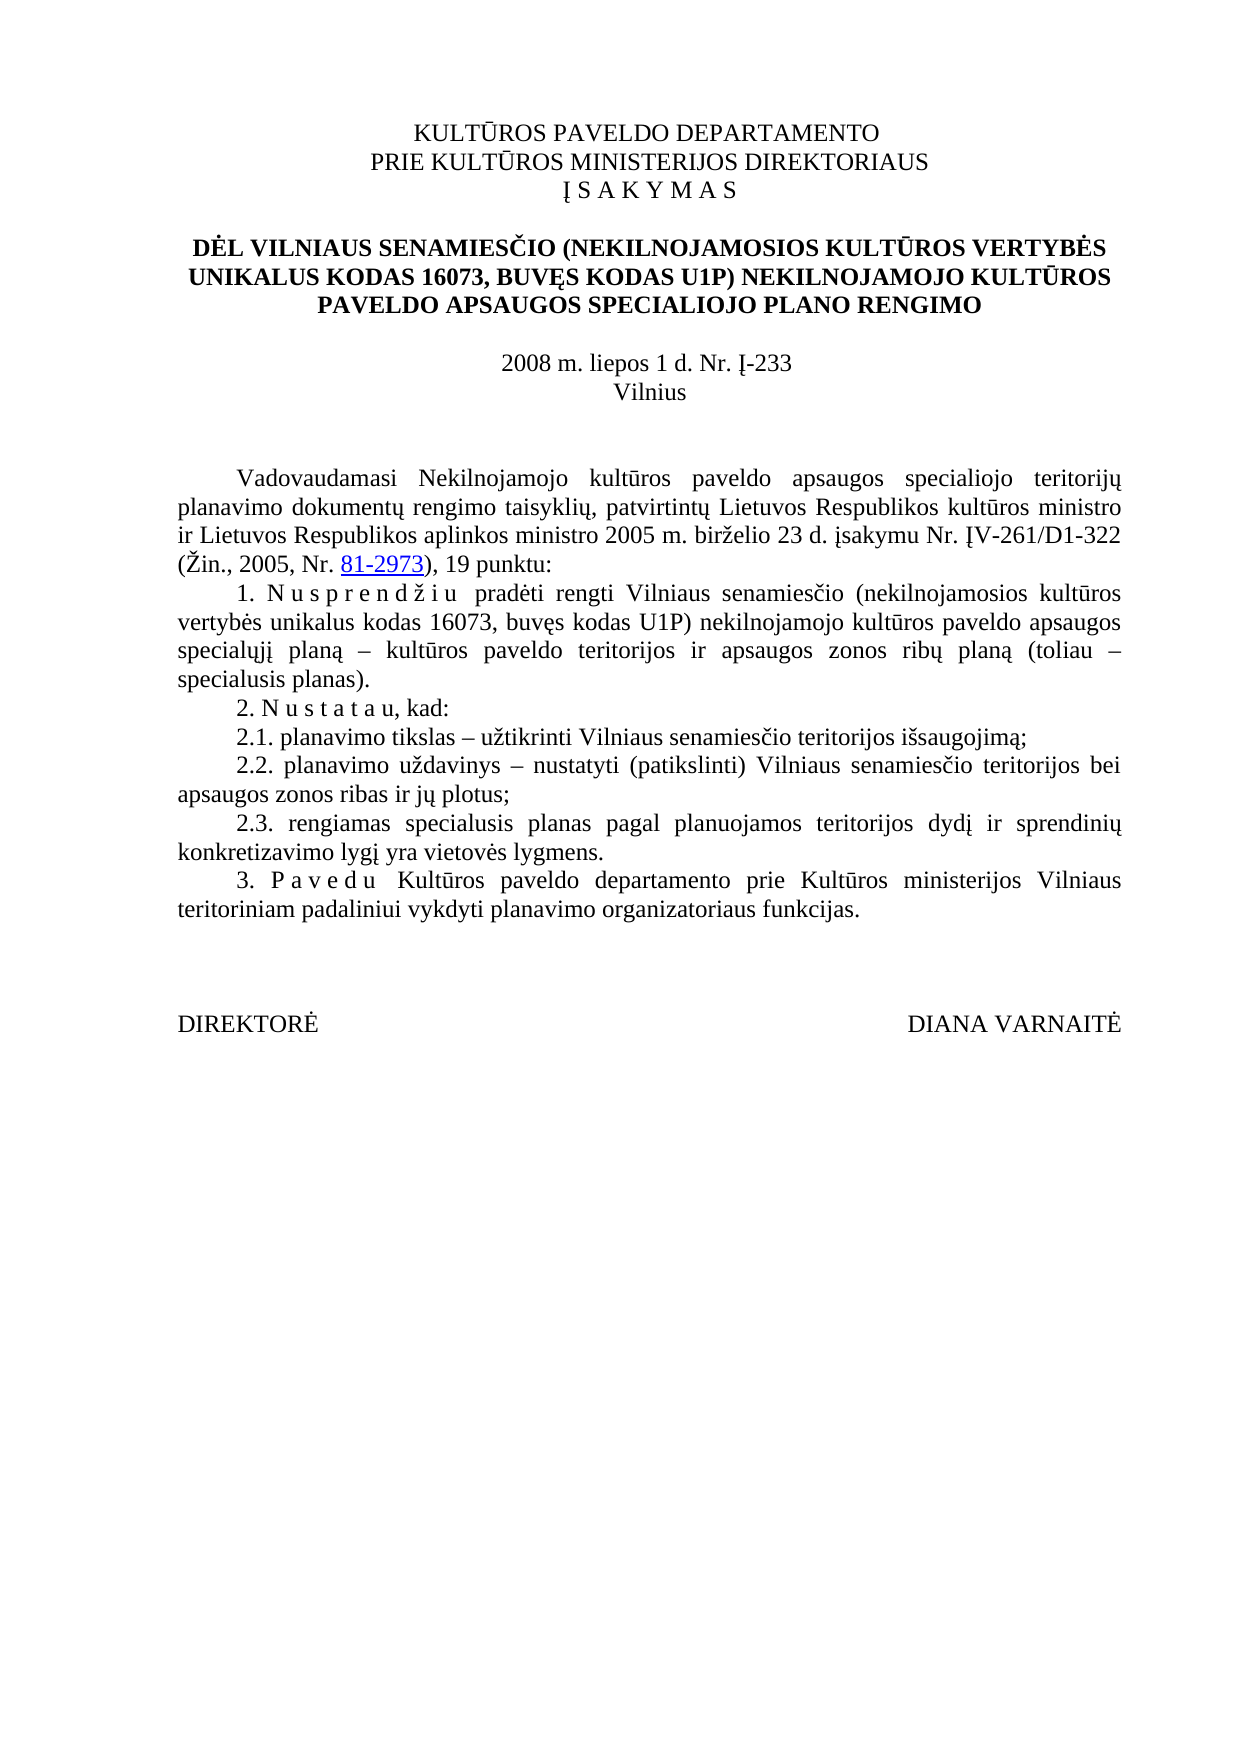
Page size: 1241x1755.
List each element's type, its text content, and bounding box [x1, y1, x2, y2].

text KULTŪROS PAVELDO DEPARTAMENTO PRIE KULTŪROS MINISTERIJOS DIREKTORIAUS [177, 118, 1122, 176]
text 2.2. planavimo uždavinys – nustatyti (patikslinti) Vilniaus senamiesčio teritorijos bei apsaugos zonos ribas ir jų plotus; [177, 751, 1122, 808]
text DĖL VILNIAUS SENAMIESČIO (NEKILNOJAMOSIOS KULTŪROS VERTYBĖS UNIKALUS KODAS 16073, BUVĘS KODAS U1P) NEKILNOJAMOJO KULTŪROS PAVELDO APSAUGOS SPECIALIOJO PLANO RENGIMO [177, 233, 1122, 319]
text DIREKTORĖ DIANA VARNAITĖ [177, 1009, 1122, 1038]
text 2008 m. liepos 1 d. Nr. Į-233 [177, 348, 1122, 377]
text 3. Pavedu Kultūros paveldo departamento prie Kultūros ministerijos Vilniaus teritoriniam padaliniui vykdyti planavimo organizatoriaus funkcijas. [177, 866, 1122, 923]
text 1. Nusprendžiu pradėti rengti Vilniaus senamiesčio (nekilnojamosios kultūros vertybės unikalus kodas 16073, buvęs kodas U1P) nekilnojamojo kultūros paveldo apsaugos specialųjį planą – kultūros paveldo teritorijos ir apsaugos zonos ribų planą (toliau – specialusis planas). [177, 578, 1122, 693]
text ĮSAKYMAS [177, 176, 1122, 204]
text Vilnius [177, 377, 1122, 406]
text Vadovaudamasi Nekilnojamojo kultūros paveldo apsaugos specialiojo teritorijų planavimo dokumentų rengimo taisyklių, patvirtintų Lietuvos Respublikos kultūros ministro ir Lietuvos Respublikos aplinkos ministro 2005 m. birželio 23 d. įsakymu Nr. ĮV-261/D1-322 (Žin., 2005, Nr. 81-2973), 19 punktu: [177, 463, 1122, 578]
text 2.1. planavimo tikslas – užtikrinti Vilniaus senamiesčio teritorijos išsaugojimą; [177, 722, 1122, 751]
text 2.3. rengiamas specialusis planas pagal planuojamos teritorijos dydį ir sprendinių konkretizavimo lygį yra vietovės lygmens. [177, 808, 1122, 866]
text 2. Nustatau, kad: [177, 693, 1122, 722]
